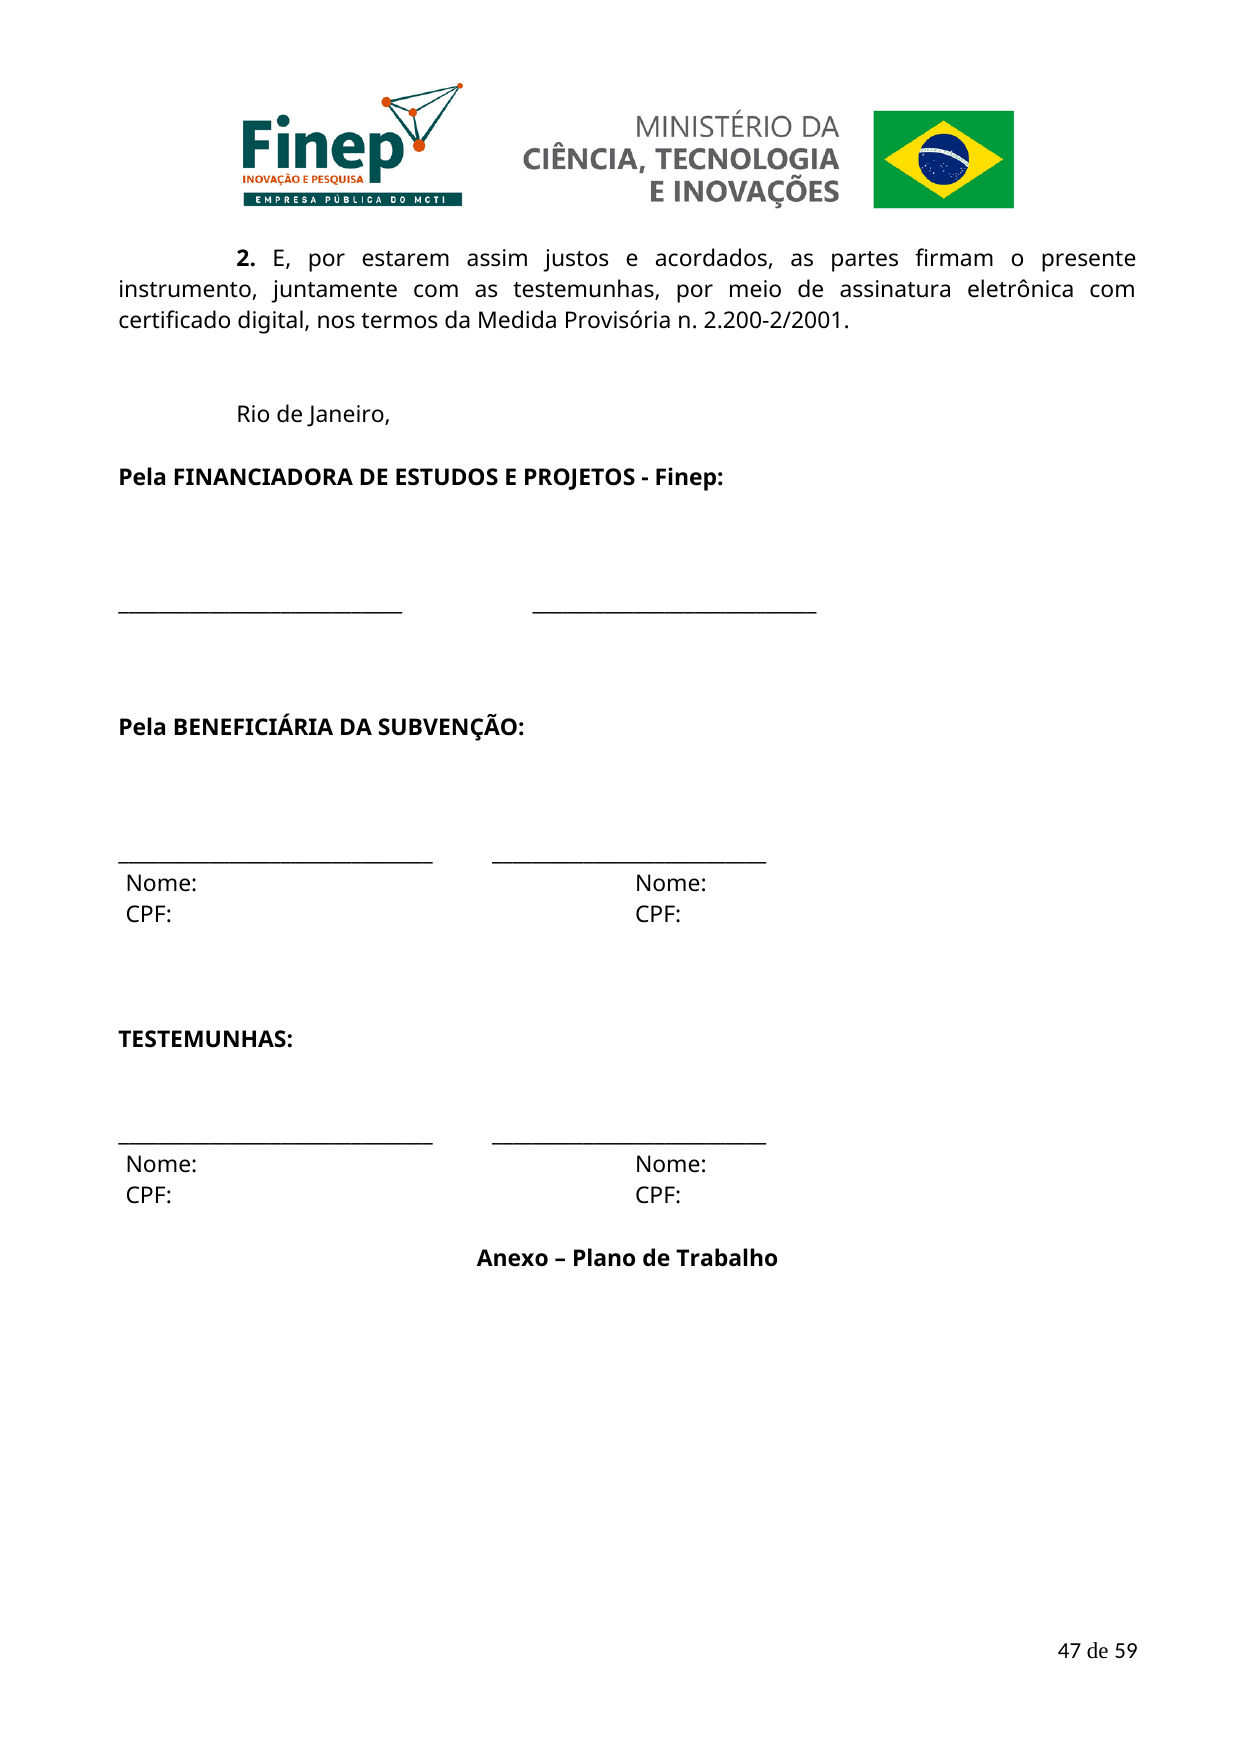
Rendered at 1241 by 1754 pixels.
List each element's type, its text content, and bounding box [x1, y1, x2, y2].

table_header Nome: [118, 867, 568, 898]
text Pela BENEFICIÁRIA DA SUBVENÇÃO: [118, 711, 1137, 742]
table_cell CPF: [628, 1179, 1078, 1211]
table_header Nome: [118, 1148, 568, 1179]
table_cell [569, 898, 627, 929]
text Rio de Janeiro, [118, 398, 1137, 429]
text Anexo – Plano de Trabalho [118, 1242, 1137, 1273]
text ____________________________ ____________________________ [118, 586, 1137, 617]
text 2. E, por estarem assim justos e acordados, as partes firmam o presente instrumento, juntamente com as testemunhas, por meio de assinatura eletrônica com certificado digital, nos termos da Medida Provisória n. 2.200-2/2001. [118, 242, 1137, 336]
text TESTEMUNHAS: [118, 1023, 1137, 1054]
table_cell CPF: [628, 898, 1078, 929]
text Pela FINANCIADORA DE ESTUDOS E PROJETOS - Finep: [118, 461, 1137, 492]
table_cell CPF: [118, 1179, 568, 1211]
text _______________________________ ___________________________ [118, 1117, 1137, 1148]
table_header [569, 867, 627, 898]
table_header Nome: [628, 1148, 1078, 1179]
table_header Nome: [628, 867, 1078, 898]
table_cell [569, 1179, 627, 1211]
table_header [569, 1148, 627, 1179]
text _______________________________ ___________________________ [118, 836, 1137, 867]
table_cell CPF: [118, 898, 568, 929]
